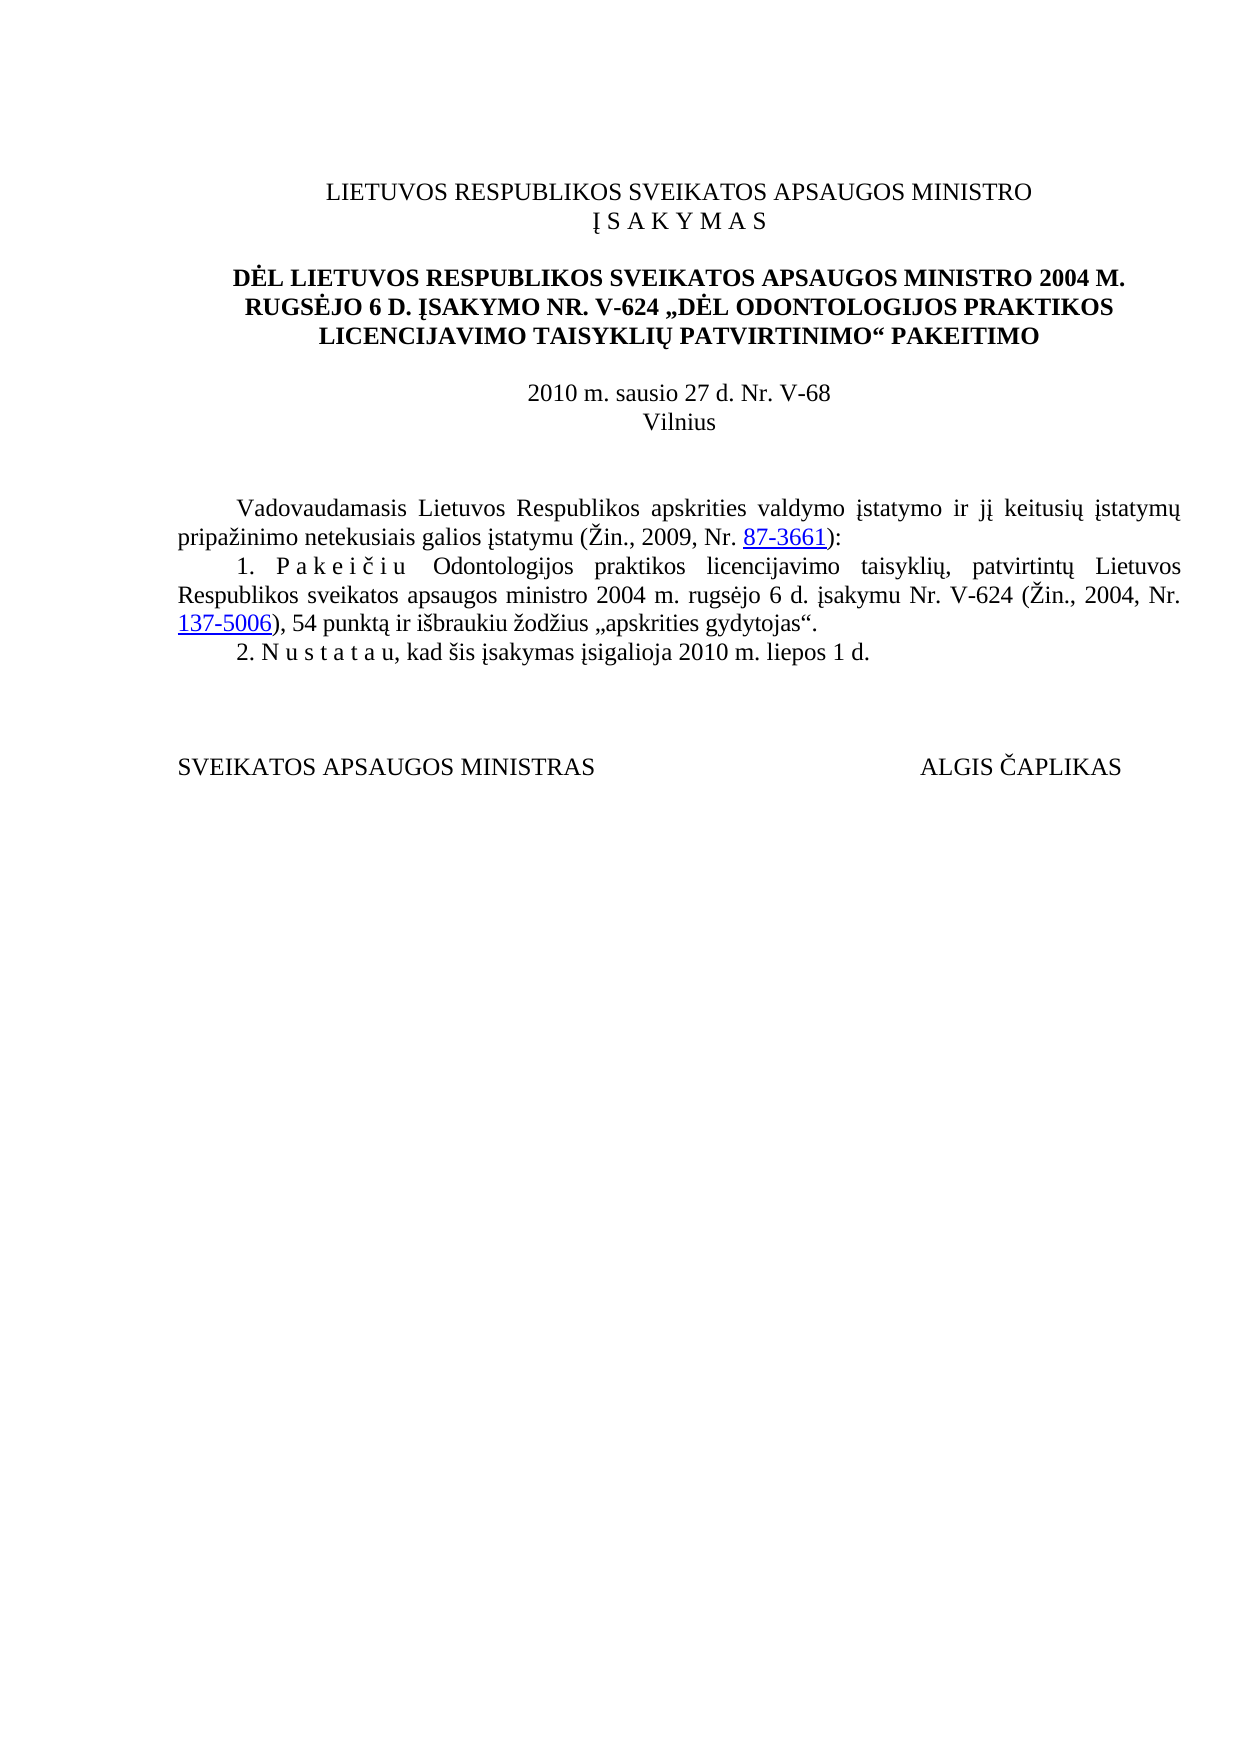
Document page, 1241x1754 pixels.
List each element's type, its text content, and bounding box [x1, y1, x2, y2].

text 2010 m. sausio 27 d. Nr. V-68 [177, 378, 1181, 407]
text DĖL LIETUVOS RESPUBLIKOS SVEIKATOS APSAUGOS MINISTRO 2004 M. RUGSĖJO 6 D. ĮSAKYMO Nr. V-624 „DĖL ODONTOLOGIJOS PRAKTIKOS LICENCIJAVIMO TAISYKLIŲ PATVIRTINIMO“ PAKEITIMO [177, 263, 1181, 350]
text 2. Nustatau, kad šis įsakymas įsigalioja 2010 m. liepos 1 d. [177, 637, 1181, 666]
text Vilnius [177, 407, 1181, 436]
text Vadovaudamasis Lietuvos Respublikos apskrities valdymo įstatymo ir jį keitusių įstatymų pripažinimo netekusiais galios įstatymu (Žin., 2009, Nr. 87-3661): [177, 493, 1181, 551]
text ĮSAKYMAS [177, 206, 1181, 235]
text 1. Pakeičiu Odontologijos praktikos licencijavimo taisyklių, patvirtintų Lietuvos Respublikos sveikatos apsaugos ministro 2004 m. rugsėjo 6 d. įsakymu Nr. V-624 (Žin., 2004, Nr. 137-5006), 54 punktą ir išbraukiu žodžius „apskrities gydytojas“. [177, 551, 1181, 637]
text LIETUVOS RESPUBLIKOS SVEIKATOS APSAUGOS MINISTRO [177, 177, 1181, 206]
text SVEIKATOS APSAUGOS MINISTRAS ALGIS ČAPLIKAS [177, 752, 1181, 781]
